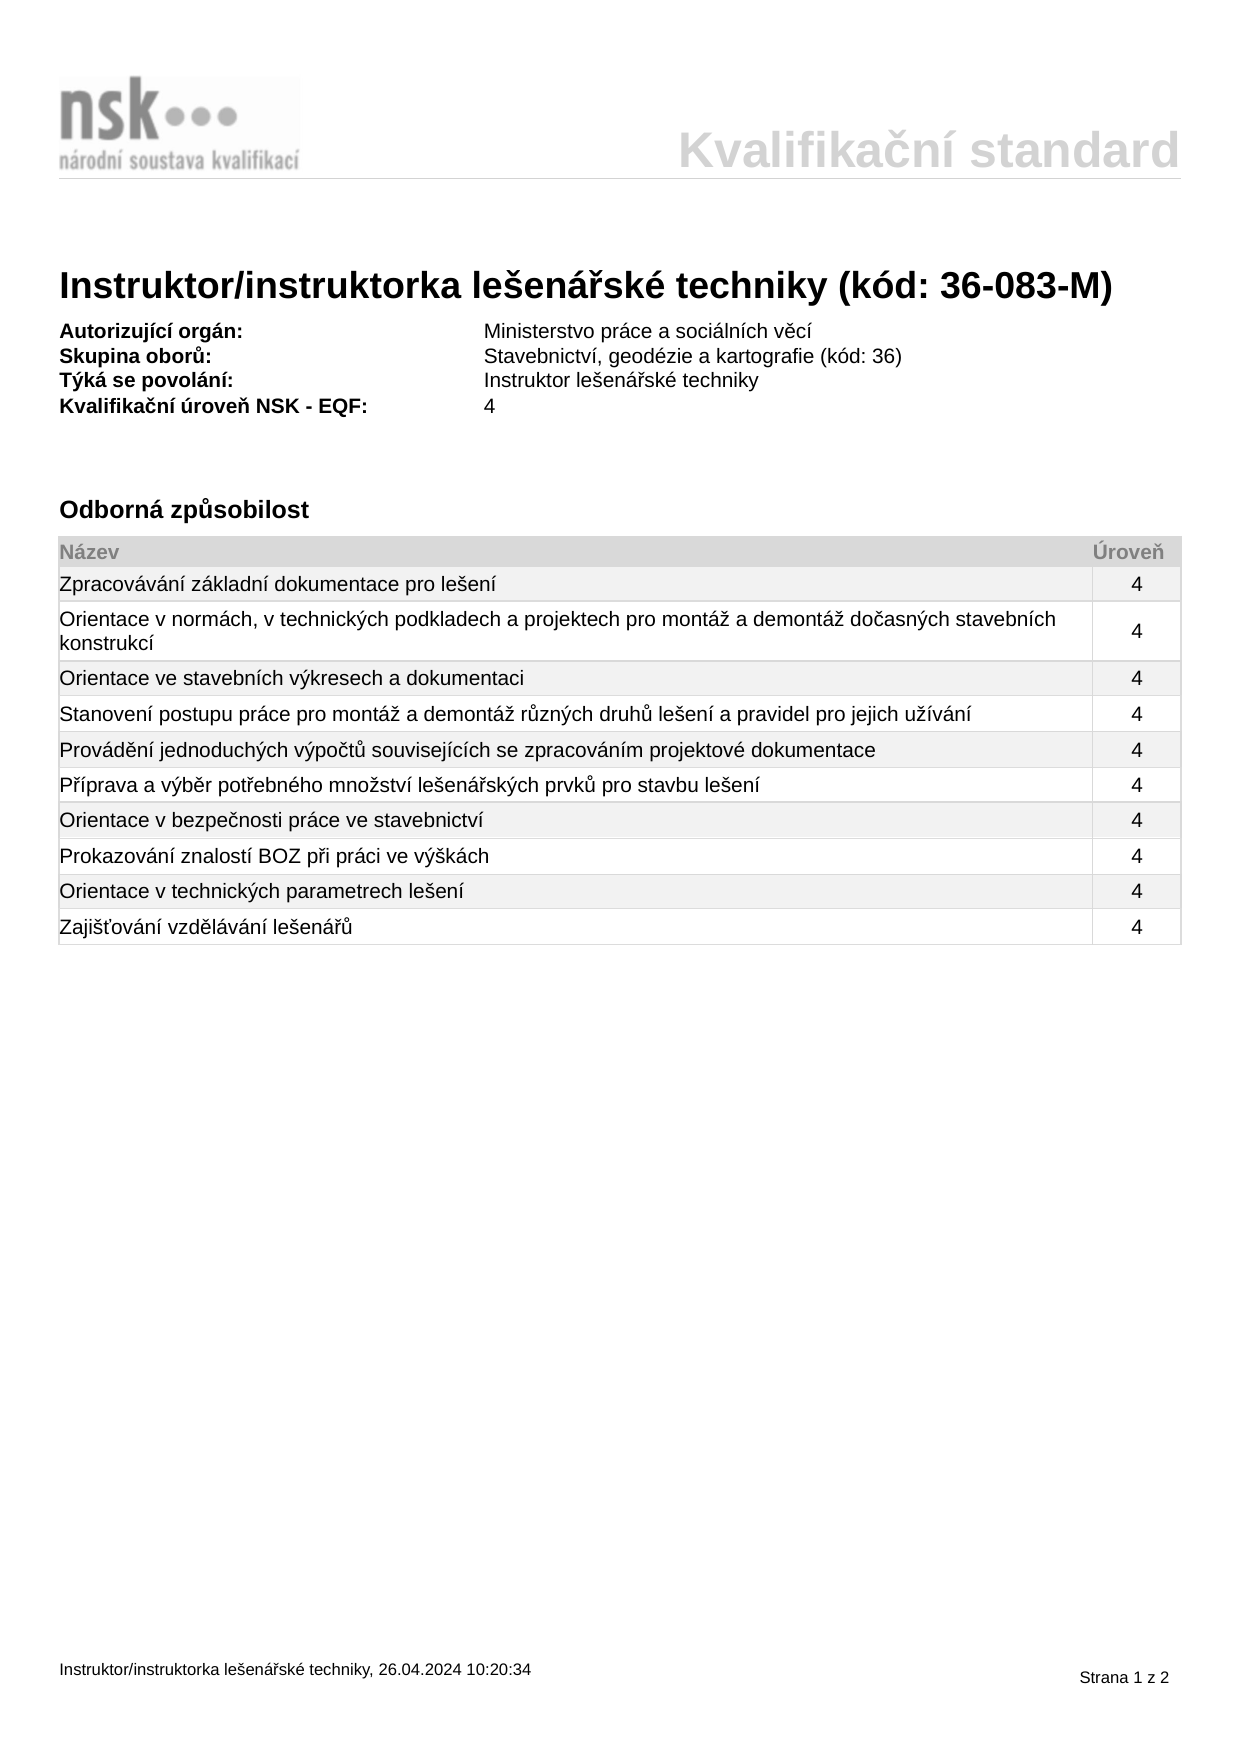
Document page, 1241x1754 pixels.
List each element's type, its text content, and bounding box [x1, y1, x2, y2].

table_cell Zajišťování vzdělávání lešenářů [60, 909, 1092, 944]
table_cell [1093, 307, 1169, 319]
table_cell [626, 196, 862, 224]
table_cell [620, 307, 626, 319]
table_cell [626, 307, 862, 319]
table_cell [862, 1453, 1093, 1659]
table_cell 4 [1093, 839, 1180, 873]
table_cell [484, 1244, 620, 1452]
table_cell [862, 307, 1093, 319]
table_cell 4 [1093, 696, 1180, 731]
table_cell 4 [1093, 803, 1180, 837]
table_cell [1169, 1453, 1181, 1659]
table_cell [484, 1453, 620, 1659]
table_cell Orientace ve stavebních výkresech a dokumentaci [60, 662, 1092, 695]
picture [58, 59, 621, 172]
table_cell [1169, 307, 1181, 319]
table_cell Orientace v bezpečnosti práce ve stavebnictví [60, 803, 1092, 837]
table_cell Prokazování znalostí BOZ při práci ve výškách [60, 839, 1092, 873]
table_cell 4 [484, 394, 1181, 417]
table_cell [1169, 196, 1181, 224]
table_cell [59, 307, 483, 319]
table_cell [59, 418, 483, 489]
table_cell [620, 1453, 626, 1659]
table_header Kvalifikační standard [626, 59, 1181, 178]
table_cell 4 [1093, 732, 1180, 767]
table_cell Kvalifikační úroveň NSK - EQF: [59, 394, 483, 417]
table_cell Ministerstvo práce a sociálních věcí [484, 319, 1181, 344]
table_cell [620, 1244, 626, 1452]
table_cell 4 [1093, 567, 1180, 600]
table_cell [1093, 196, 1169, 224]
table_cell [1093, 945, 1169, 1244]
table_cell [484, 418, 620, 489]
table_cell [862, 945, 1093, 1244]
table_cell Provádění jednoduchých výpočtů souvisejících se zpracováním projektové dokumentace [60, 732, 1092, 767]
table_cell Název [60, 537, 1092, 566]
table_cell [1093, 418, 1169, 489]
table_cell [484, 524, 620, 536]
table_cell Skupina oborů: [59, 344, 483, 368]
table_cell 4 [1093, 662, 1180, 695]
table_cell Strana 1 z 2 [862, 1660, 1169, 1696]
table_cell [620, 945, 626, 1244]
table_cell Instruktor/instruktorka lešenářské techniky (kód: 36-083-M) [59, 224, 1181, 307]
table_cell Orientace v normách, v technických podkladech a projektech pro montáž a demontáž dočasných stavebních konstrukcí [60, 602, 1092, 660]
table_cell [59, 524, 483, 536]
table_cell [1169, 524, 1181, 536]
table_cell [484, 196, 620, 224]
table_cell [1093, 1453, 1169, 1659]
table_cell [862, 196, 1093, 224]
table_cell Příprava a výběr potřebného množství lešenářských prvků pro stavbu lešení [60, 768, 1092, 801]
table_cell Úroveň [1093, 537, 1180, 566]
table_cell 4 [1093, 875, 1180, 908]
table_cell [1169, 1244, 1181, 1452]
table_cell [1093, 1244, 1169, 1452]
table_cell Zpracovávání základní dokumentace pro lešení [60, 567, 1092, 600]
table_cell [626, 1244, 862, 1452]
table_cell [59, 179, 1181, 196]
table_cell [862, 524, 1093, 536]
table_cell [620, 524, 626, 536]
table_cell 4 [1093, 909, 1180, 944]
table_cell [626, 418, 862, 489]
table_cell [1169, 1660, 1181, 1696]
table_header [621, 59, 626, 172]
table_cell Stanovení postupu práce pro montáž a demontáž různých druhů lešení a pravidel pro jejich užívání [60, 696, 1092, 731]
table_cell [1169, 945, 1181, 1244]
table_cell [626, 945, 862, 1244]
table_cell [620, 196, 626, 224]
table_cell 4 [1093, 602, 1180, 660]
table_cell Týká se povolání: [59, 368, 483, 392]
table_cell Orientace v technických parametrech lešení [60, 875, 1092, 908]
table_cell [1093, 524, 1169, 536]
table_cell [626, 524, 862, 536]
table_cell [484, 172, 620, 178]
table_cell [862, 418, 1093, 489]
table_cell Autorizující orgán: [59, 319, 483, 343]
table_cell [862, 1244, 1093, 1452]
table_cell [626, 1453, 862, 1659]
table_cell Instruktor lešenářské techniky [484, 368, 1181, 393]
table_cell [59, 945, 483, 1244]
table_cell [59, 1453, 483, 1659]
table_cell Odborná způsobilost [59, 489, 1181, 524]
table_cell Instruktor/instruktorka lešenářské techniky, 26.04.2024 10:20:34 [59, 1660, 862, 1696]
table_cell [59, 1244, 483, 1452]
table_cell [59, 172, 483, 178]
table_cell [59, 196, 483, 224]
table_cell [1169, 418, 1181, 489]
table_cell 4 [1093, 768, 1180, 801]
table_cell Stavebnictví, geodézie a kartografie (kód: 36) [484, 344, 1181, 368]
table_cell [484, 307, 620, 319]
table_cell [620, 418, 626, 489]
table_cell [484, 945, 620, 1244]
